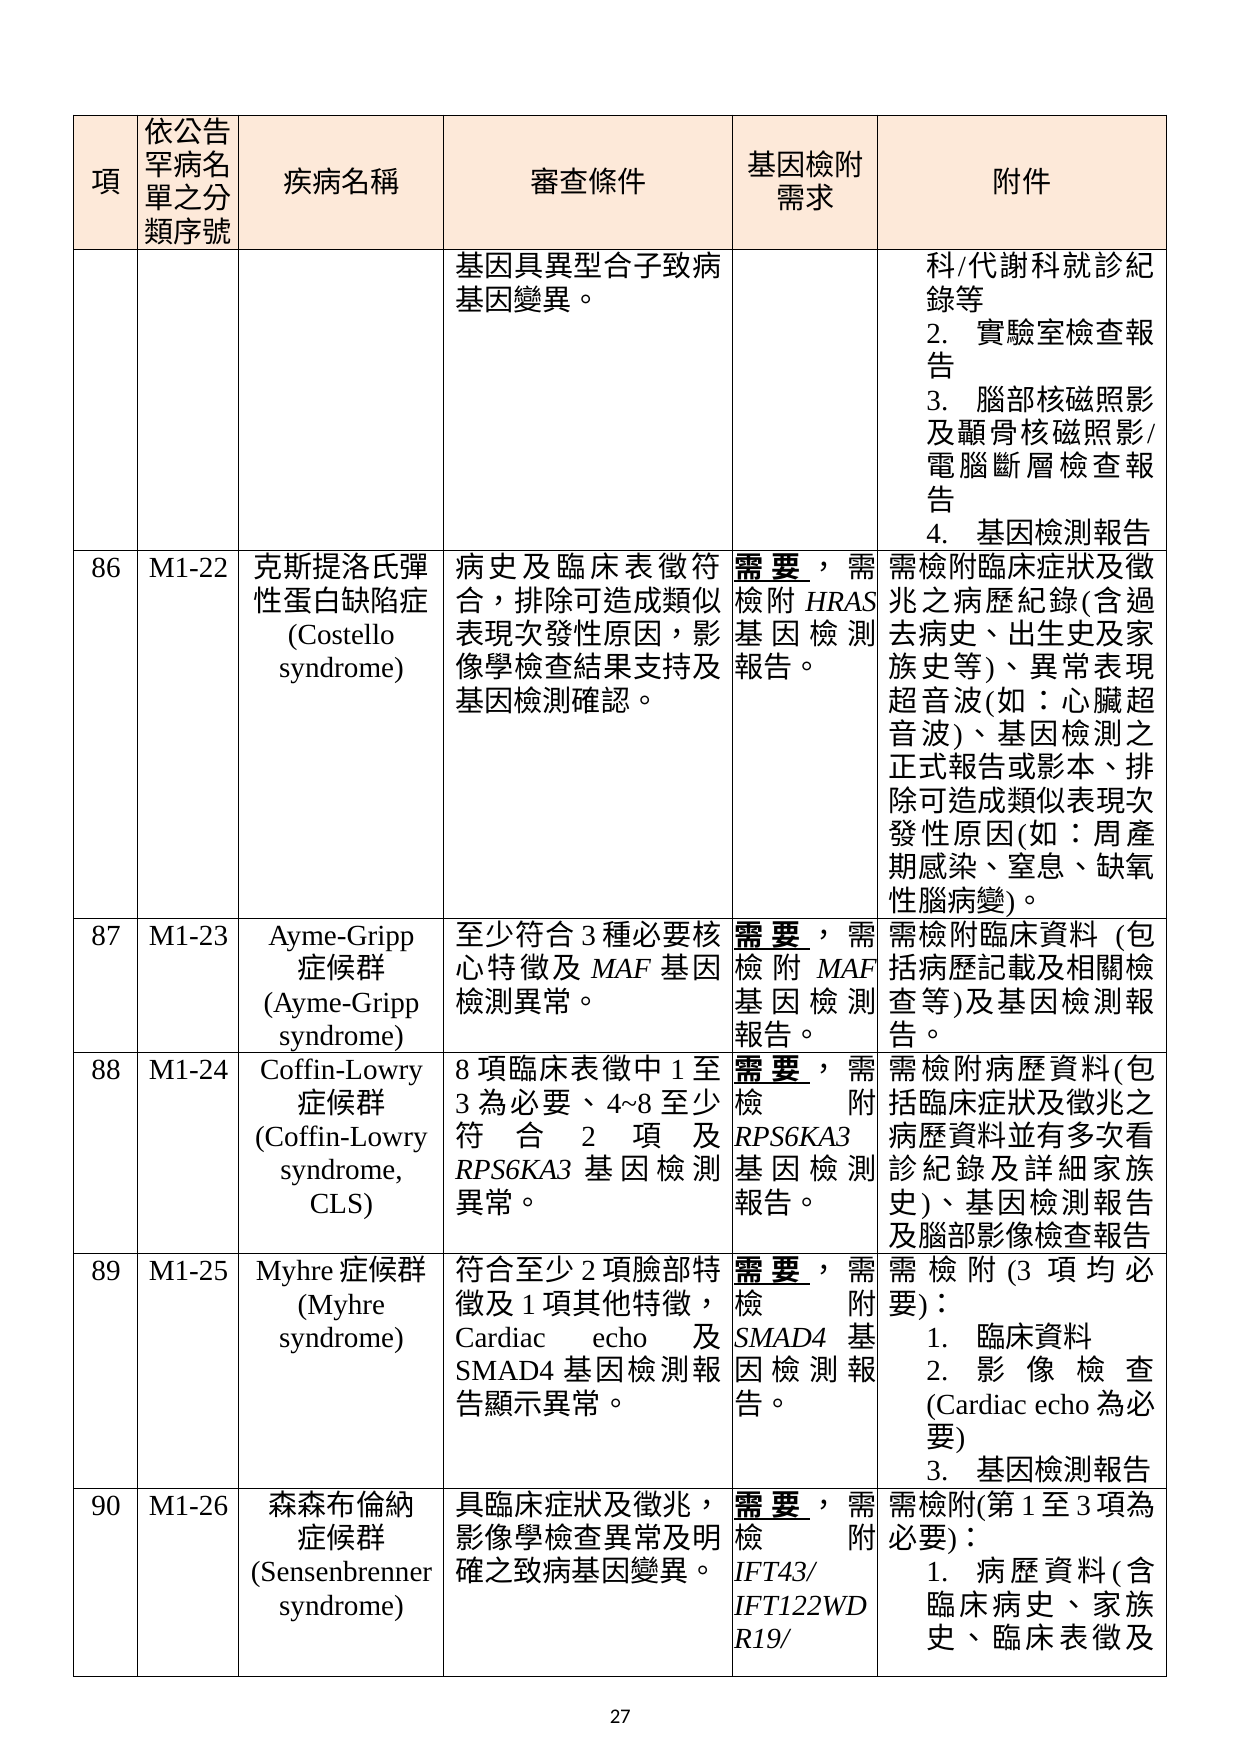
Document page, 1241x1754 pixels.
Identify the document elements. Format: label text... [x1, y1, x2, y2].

table_header 依公告罕病名單之分類序號 [138, 116, 238, 249]
table_cell M1-25 [138, 1254, 238, 1487]
table_header 基因檢附需求 [733, 116, 877, 249]
table_header 疾病名稱 [239, 116, 443, 249]
table_cell 89 [74, 1254, 137, 1487]
table_cell 至少符合3種必要核心特徵及MAF基因檢測異常。 [444, 919, 732, 1052]
table_cell 87 [74, 919, 137, 1052]
table_cell 需檢附(第1至3項為必要)： 病歷資料(含臨床病史、家族史、臨床表徵及身體診察等) 影像學檢查報告：包含骨骼X光片檢查 基因檢測報告 其他檢查報告 [878, 1489, 1166, 1676]
table_cell M1-24 [138, 1053, 238, 1253]
table_cell 需檢附臨床症狀及徵兆之病歷紀錄(含過去病史、出生史及家族史等)、異常表現超音波(如：心臟超音波)、基因檢測之正式報告或影本、排除可造成類似表現次發性原因(如：周產期感染、窒息、缺氧性腦病變)。 [878, 551, 1166, 918]
table_cell M1-26 [138, 1489, 238, 1676]
table_cell 具臨床症狀及徵兆，影像學檢查異常及明確之致病基因變異。 [444, 1489, 732, 1676]
table_cell 森森布倫納 症候群 (Sensenbrenner syndrome) [239, 1489, 443, 1676]
table_cell [733, 250, 877, 550]
table_cell 需要，需檢附IFT43/IFT122WDR19/ [733, 1489, 877, 1676]
table_cell Myhre症候群 (Myhre syndrome) [239, 1254, 443, 1487]
table_cell 病史及臨床表徵符合，排除可造成類似表現次發性原因，影像學檢查結果支持及基因檢測確認。 [444, 551, 732, 918]
table_cell Ayme-Gripp 症候群 (Ayme-Gripp syndrome) [239, 919, 443, 1052]
table_cell 86 [74, 551, 137, 918]
table_cell 需檢附(第1及4項為必要)： 病歷資料，包含臨床病史、身體診察、神經學檢查、發展里程碑及眼科/耳鼻喉科/代謝科就診紀錄等 實驗室檢查報告 腦部核磁照影及顳骨核磁照影/電腦斷層檢查報告 基因檢測報告 [878, 250, 1166, 550]
table_cell Coffin-Lowry 症候群 (Coffin-Lowry syndrome, CLS) [239, 1053, 443, 1253]
table_cell 需要，需檢附MAF基因檢測報告。 [733, 919, 877, 1052]
table_cell M1-23 [138, 919, 238, 1052]
table_cell 90 [74, 1489, 137, 1676]
table_cell 基因具異型合子致病基因變異。 [444, 250, 732, 550]
table_cell 需要，需檢附SMAD4基因檢測報告。 [733, 1254, 877, 1487]
table_cell 需檢附(3項均必要)： 臨床資料 影像檢查(Cardiac echo為必要) 基因檢測報告 [878, 1254, 1166, 1487]
table_cell 88 [74, 1053, 137, 1253]
table_header 項 [74, 116, 137, 249]
table_cell [138, 250, 238, 550]
table_cell 符合至少2項臉部特徵及1項其他特徵， Cardiac echo及SMAD4基因檢測報告顯示異常。 [444, 1254, 732, 1487]
table_cell 8項臨床表徵中1至3為必要、4~8至少符合2項及RPS6KA3基因檢測異常。 [444, 1053, 732, 1253]
table_cell 需檢附病歷資料(包括臨床症狀及徵兆之病歷資料並有多次看診紀錄及詳細家族史)、基因檢測報告及腦部影像檢查報告 [878, 1053, 1166, 1253]
table_cell 需檢附臨床資料 (包括病歷記載及相關檢查等)及基因檢測報告。 [878, 919, 1166, 1052]
table_header 附件 [878, 116, 1166, 249]
table_cell 需要，需檢附HRAS 基因檢測報告。 [733, 551, 877, 918]
table_cell 克斯提洛氏彈性蛋白缺陷症 (Costello syndrome) [239, 551, 443, 918]
table_header 審查條件 [444, 116, 732, 249]
table_cell [239, 250, 443, 550]
table_cell M1-22 [138, 551, 238, 918]
table_cell [74, 250, 137, 550]
table_cell 需要，需檢附RPS6KA3基因檢測報告。 [733, 1053, 877, 1253]
